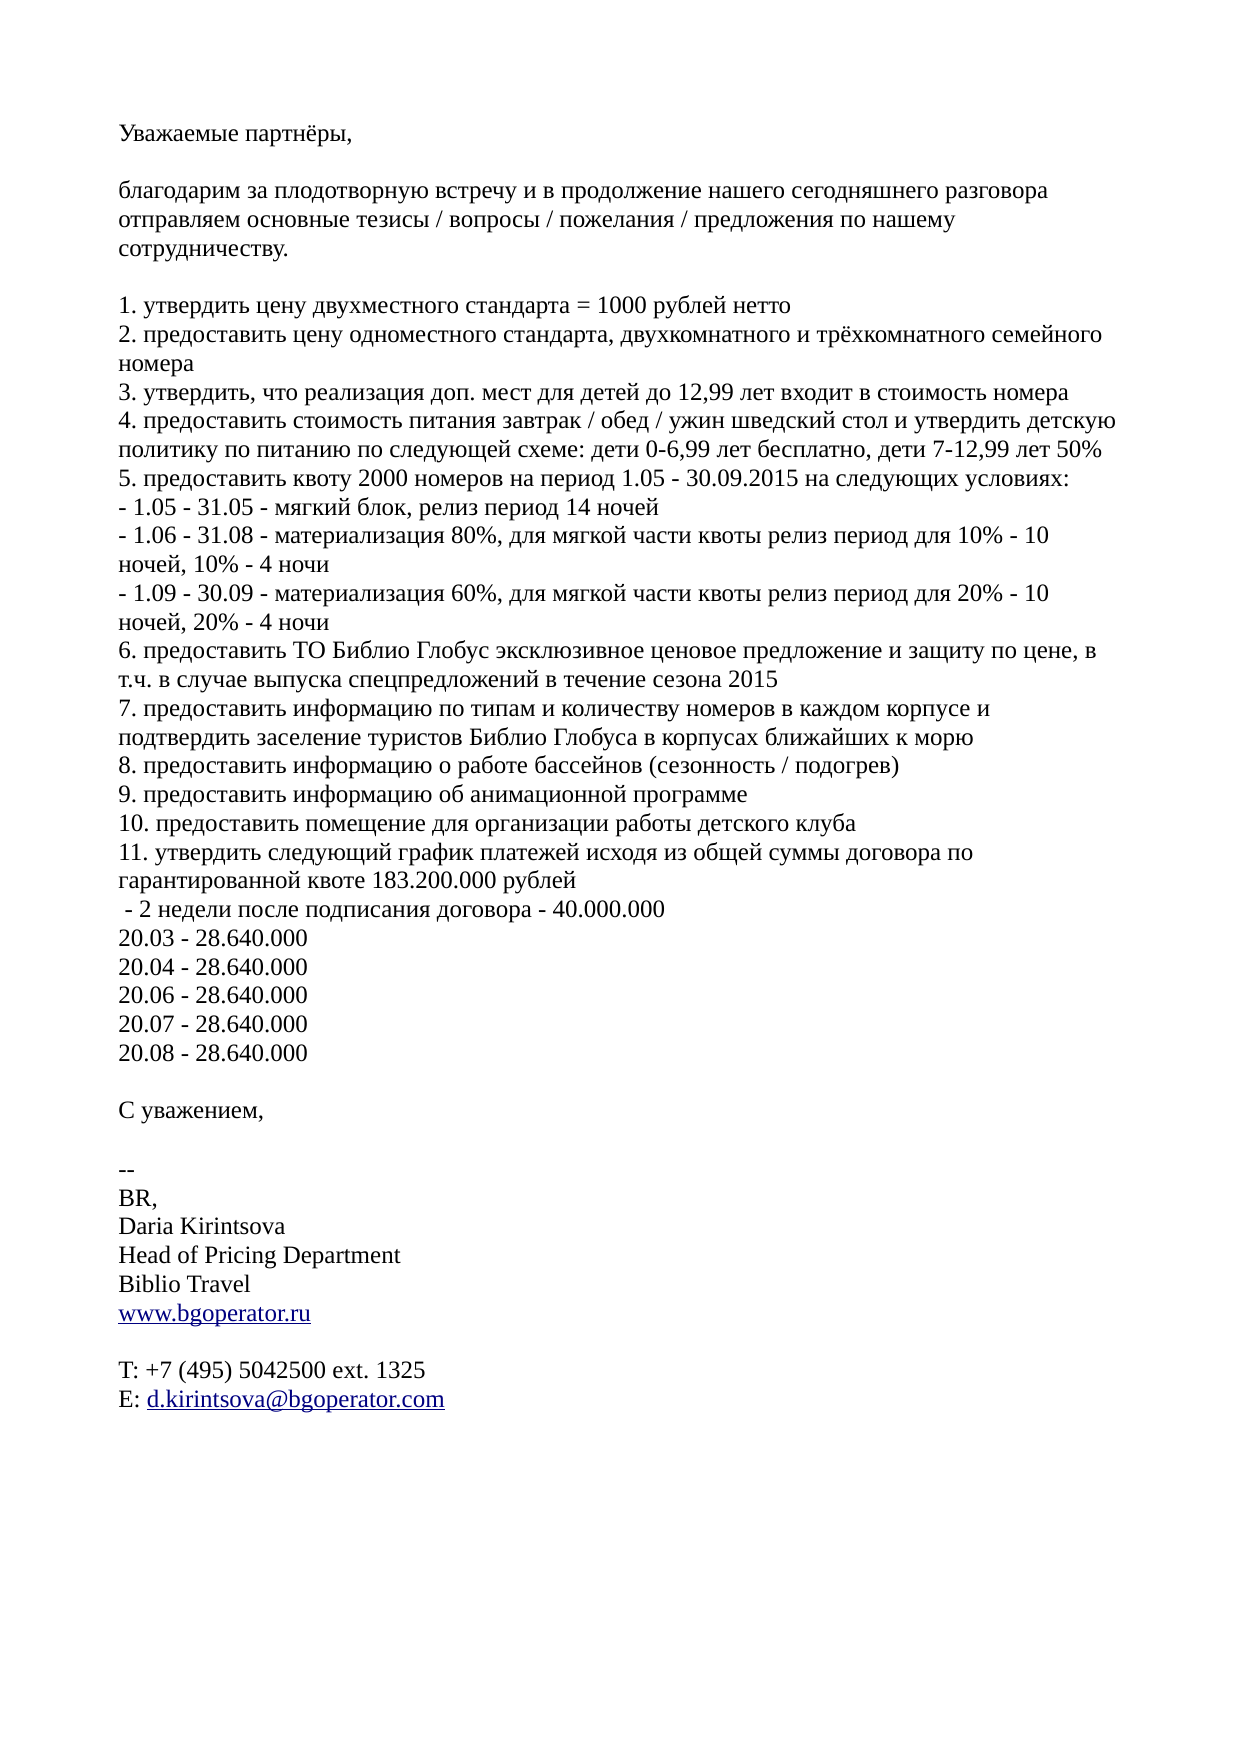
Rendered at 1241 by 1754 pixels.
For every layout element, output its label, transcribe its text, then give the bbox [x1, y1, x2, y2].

text Уважаемые партнёры, благодарим за плодотворную встречу и в продолжение нашего сегодняшнего разговора отправляем основные тезисы / вопросы / пожелания / предложения по нашему сотрудничеству. 1. утвердить цену двухместного стандарта = 1000 рублей нетто 2. предоставить цену одноместного стандарта, двухкомнатного и трёхкомнатного семейного номера 3. утвердить, что реализация доп. мест для детей до 12,99 лет входит в стоимость номера 4. предоставить стоимость питания завтрак / обед / ужин шведский стол и утвердить детскую политику по питанию по следующей схеме: дети 0-6,99 лет бесплатно, дети 7-12,99 лет 50% 5. предоставить квоту 2000 номеров на период 1.05 - 30.09.2015 на следующих условиях: - 1.05 - 31.05 - мягкий блок, релиз период 14 ночей - 1.06 - 31.08 - материализация 80%, для мягкой части квоты релиз период для 10% - 10 ночей, 10% - 4 ночи - 1.09 - 30.09 - материализация 60%, для мягкой части квоты релиз период для 20% - 10 ночей, 20% - 4 ночи 6. предоставить ТО Библио Глобус эксклюзивное ценовое предложение и защиту по цене, в т.ч. в случае выпуска спецпредложений в течение сезона 2015 7. предоставить информацию по типам и количеству номеров в каждом корпусе и подтвердить заселение туристов Библио Глобуса в корпусах ближайших к морю 8. предоставить информацию о работе бассейнов (сезонность / подогрев) 9. предоставить информацию об анимационной программе 10. предоставить помещение для организации работы детского клуба 11. утвердить следующий график платежей исходя из общей суммы договора по гарантированной квоте 183.200.000 рублей - 2 недели после подписания договора - 40.000.000 20.03 - 28.640.000 20.04 - 28.640.000 20.06 - 28.640.000 20.07 - 28.640.000 20.08 - 28.640.000 С уважением, [118, 118, 1122, 1124]
text -- BR, Daria Kirintsova Head of Pricing Department Biblio Travel www.bgoperator.ru T: +7 (495) 5042500 ext. 1325 E: d.kirintsova@bgoperator.com [118, 1154, 1122, 1413]
